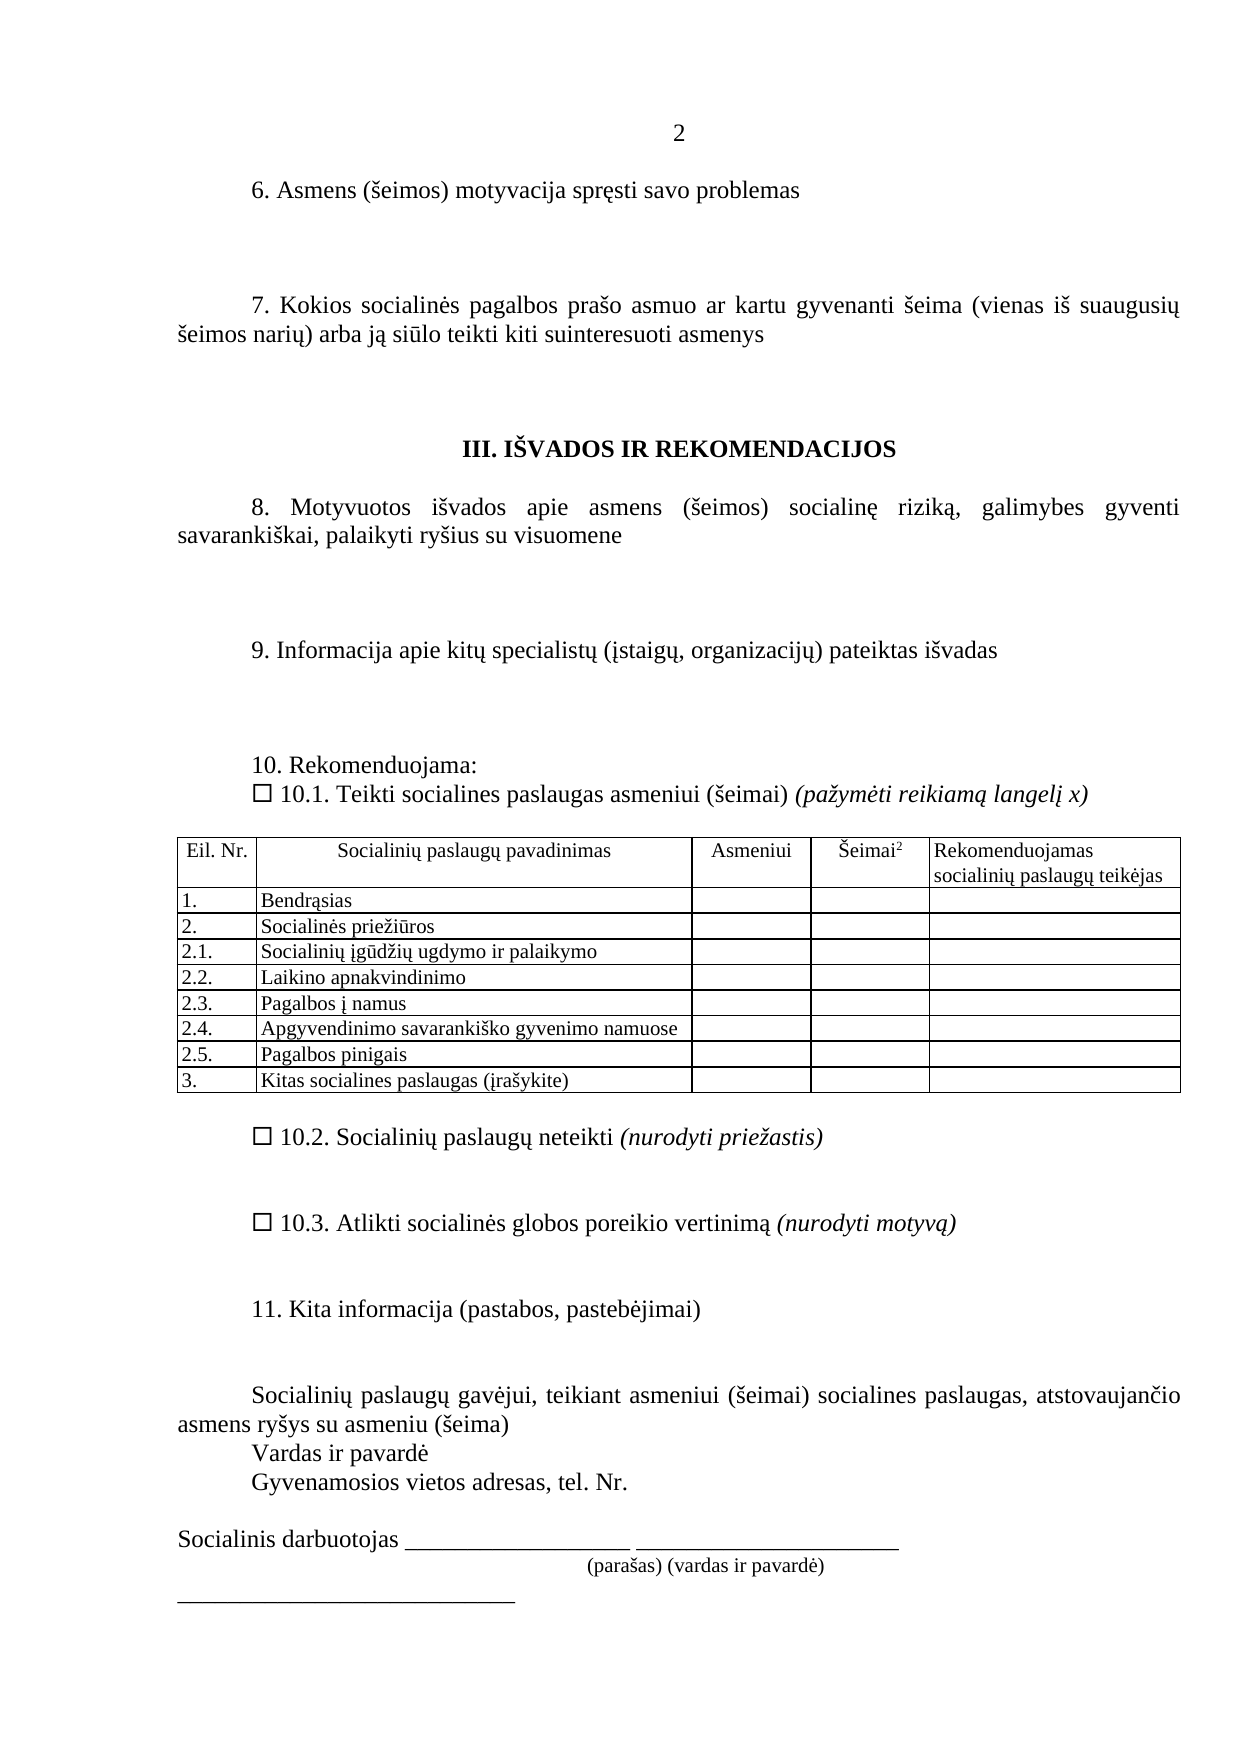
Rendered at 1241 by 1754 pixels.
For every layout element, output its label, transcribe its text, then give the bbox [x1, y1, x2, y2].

table_cell [812, 888, 929, 912]
text III. IŠVADOS IR REKOMENDACIJOS [177, 434, 1181, 463]
table_cell [693, 940, 810, 963]
table_cell 2.4. [178, 1016, 256, 1040]
table_cell [693, 1068, 810, 1092]
table_cell [812, 940, 929, 963]
table_cell Kitas socialines paslaugas (įrašykite) [257, 1068, 691, 1092]
table_cell [693, 888, 810, 912]
table_cell [930, 1016, 1180, 1040]
table_cell 2.2. [178, 965, 256, 989]
table_cell [930, 888, 1180, 912]
table_cell [930, 965, 1180, 989]
table_cell [693, 1016, 810, 1040]
table_cell [812, 1016, 929, 1040]
table_cell Pagalbos į namus [257, 991, 691, 1015]
table_header Šeimai2 [812, 838, 929, 887]
table_cell Laikino apnakvindinimo [257, 965, 691, 989]
text (parašas) (vardas ir pavardė) [177, 1553, 1181, 1577]
table_cell [930, 914, 1180, 938]
table_cell Pagalbos pinigais [257, 1042, 691, 1066]
table_cell [812, 1042, 929, 1066]
table_cell [812, 965, 929, 989]
text 11. Kita informacija (pastabos, pastebėjimai) [177, 1294, 1181, 1323]
table_cell 2.1. [178, 940, 256, 963]
text  10.1. Teikti socialines paslaugas asmeniui (šeimai) (pažymėti reikiamą langelį x) [177, 779, 1181, 808]
table_header Eil. Nr. [178, 838, 256, 887]
table_cell [812, 914, 929, 938]
text 7. Kokios socialinės pagalbos prašo asmuo ar kartu gyvenanti šeima (vienas iš suaugusių šeimos narių) arba ją siūlo teikti kiti suinteresuoti asmenys [177, 291, 1181, 348]
table_cell 2. [178, 914, 256, 938]
table_cell 1. [178, 888, 256, 912]
table_cell [812, 991, 929, 1015]
table_cell [693, 965, 810, 989]
table_cell 3. [178, 1068, 256, 1092]
table_cell Socialinės priežiūros [257, 914, 691, 938]
text Gyvenamosios vietos adresas, tel. Nr. [177, 1467, 1181, 1496]
text ___________________________ [177, 1577, 1181, 1606]
text 9. Informacija apie kitų specialistų (įstaigų, organizacijų) pateiktas išvadas [177, 636, 1181, 664]
text  10.3. Atlikti socialinės globos poreikio vertinimą (nurodyti motyvą) [177, 1208, 1181, 1237]
table_cell [693, 914, 810, 938]
table_cell 2.3. [178, 991, 256, 1015]
table_cell [930, 940, 1180, 963]
table_cell [930, 991, 1180, 1015]
table_cell [693, 991, 810, 1015]
text Socialinis darbuotojas __________________ _____________________ [177, 1524, 1181, 1553]
text Vardas ir pavardė [177, 1438, 1181, 1467]
table_cell [693, 1042, 810, 1066]
text 10. Rekomenduojama: [177, 751, 1181, 779]
text 8. Motyvuotos išvados apie asmens (šeimos) socialinę riziką, galimybes gyventi savarankiškai, palaikyti ryšius su visuomene [177, 492, 1181, 549]
text Socialinių paslaugų gavėjui, teikiant asmeniui (šeimai) socialines paslaugas, atstovaujančio asmens ryšys su asmeniu (šeima) [177, 1381, 1181, 1438]
text 6. Asmens (šeimos) motyvacija spręsti savo problemas [177, 176, 1181, 204]
table_cell [812, 1068, 929, 1092]
text  10.2. Socialinių paslaugų neteikti (nurodyti priežastis) [177, 1122, 1181, 1151]
table_cell Apgyvendinimo savarankiško gyvenimo namuose [257, 1016, 691, 1040]
table_header Socialinių paslaugų pavadinimas [257, 838, 691, 887]
table_cell Bendrąsias [257, 888, 691, 912]
table_cell Socialinių įgūdžių ugdymo ir palaikymo [257, 940, 691, 963]
table_header Rekomenduojamas socialinių paslaugų teikėjas [930, 838, 1180, 887]
table_cell [930, 1068, 1180, 1092]
table_header Asmeniui [693, 838, 810, 887]
table_cell [930, 1042, 1180, 1066]
table_cell 2.5. [178, 1042, 256, 1066]
